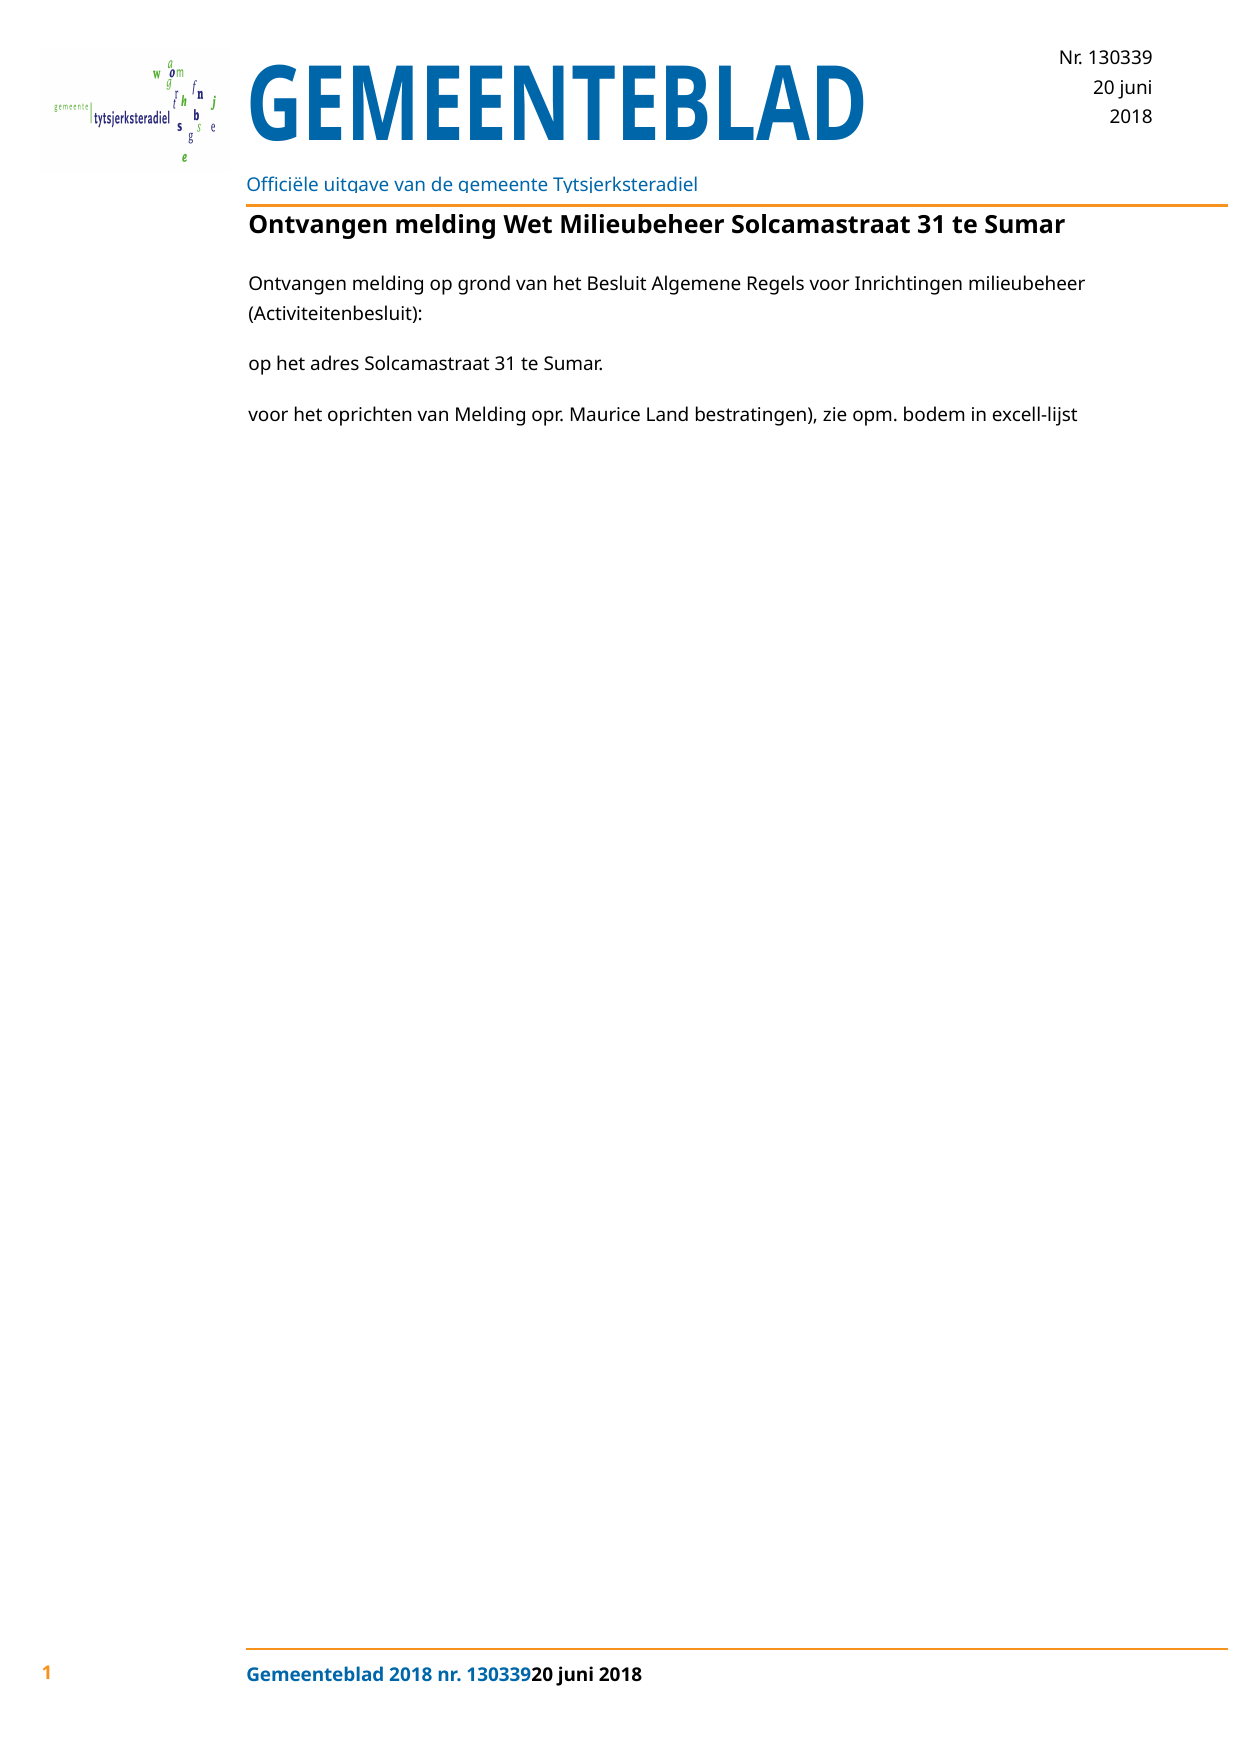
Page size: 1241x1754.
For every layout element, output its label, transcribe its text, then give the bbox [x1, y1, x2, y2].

text voor het oprichten van Melding opr. Maurice Land bestratingen), zie opm. bodem in excell-lijst [248, 401, 1152, 426]
text Ontvangen melding op grond van het Besluit Algemene Regels voor Inrichtingen milieubeheer (Activiteitenbesluit): [248, 270, 1152, 326]
text op het adres Solcamastraat 31 te Sumar. [248, 350, 1152, 376]
picture [41, 47, 231, 172]
text Ontvangen melding Wet Milieubeheer Solcamastraat 31 te Sumar [248, 207, 1152, 241]
